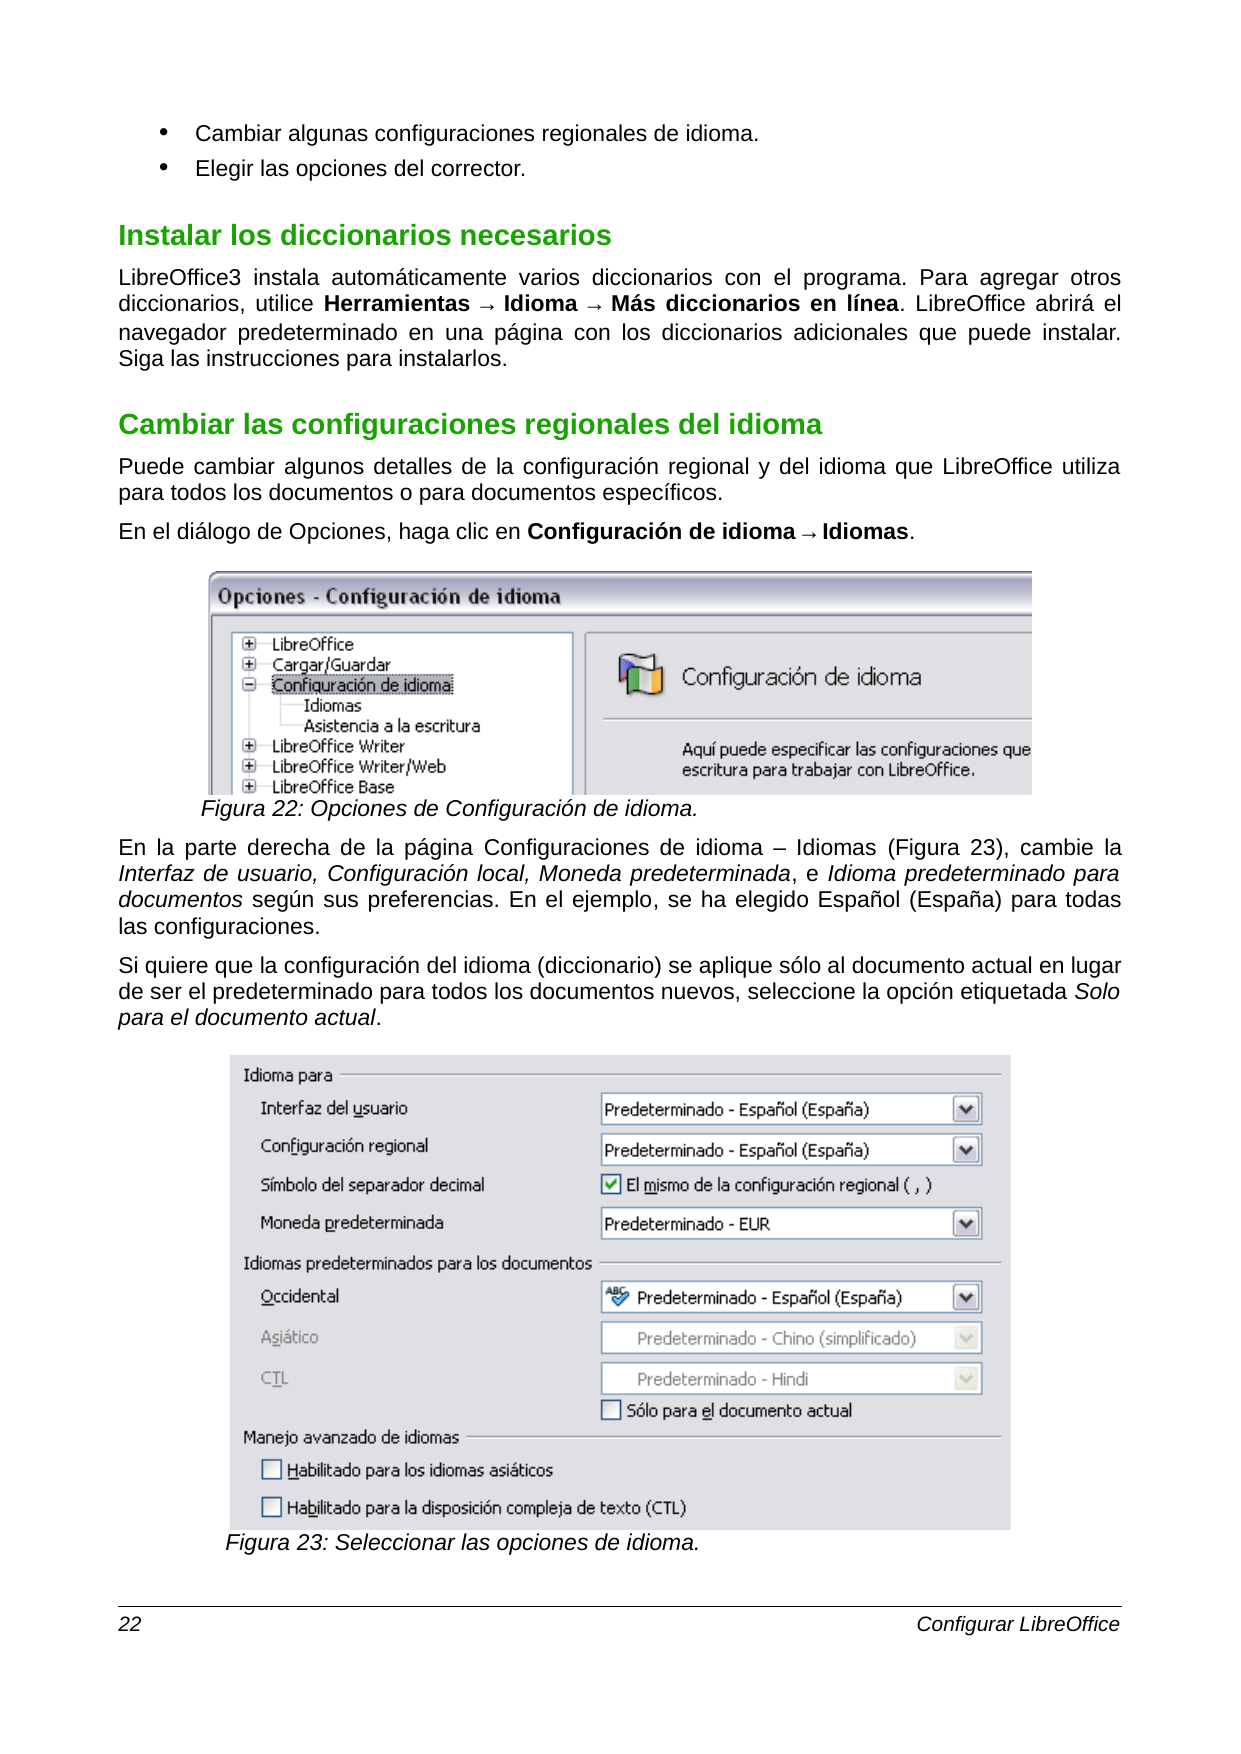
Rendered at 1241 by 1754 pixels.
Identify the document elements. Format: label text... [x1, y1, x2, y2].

text Figura 22: Opciones de Configuración de idioma. [201, 571, 1039, 821]
text LibreOffice3 instala automáticamente varios diccionarios con el programa. Para agregar otros diccionarios, utilice Herramientas → Idioma → Más diccionarios en línea. LibreOffice abrirá el navegador predeterminado en una página con los diccionarios adicionales que puede instalar. Siga las instrucciones para instalarlos. [118, 264, 1122, 371]
text Figura 23: Seleccionar las opciones de idioma. [225, 1056, 1015, 1556]
list Elegir las opciones del corrector. [156, 153, 1122, 183]
text En la parte derecha de la página Configuraciones de idioma – Idiomas (Figura 23), cambie la Interfaz de usuario, Configuración local, Moneda predeterminada, e Idioma predeterminado para documentos según sus preferencias. En el ejemplo, se ha elegido Español (España) para todas las configuraciones. [118, 834, 1122, 939]
text Puede cambiar algunos detalles de la configuración regional y del idioma que LibreOffice utiliza para todos los documentos o para documentos específicos. [118, 453, 1122, 506]
text En el diálogo de Opciones, haga clic en Configuración de idioma → Idiomas. [118, 518, 1122, 546]
subtitle Cambiar las configuraciones regionales del idioma [118, 407, 1122, 441]
list Cambiar algunas configuraciones regionales de idioma. [156, 118, 1122, 147]
picture [208, 571, 1032, 795]
picture [229, 1055, 1011, 1530]
subtitle Instalar los diccionarios necesarios [118, 218, 1122, 252]
text Si quiere que la configuración del idioma (diccionario) se aplique sólo al documento actual en lugar de ser el predeterminado para todos los documentos nuevos, seleccione la opción etiquetada Solo para el documento actual. [118, 952, 1122, 1031]
